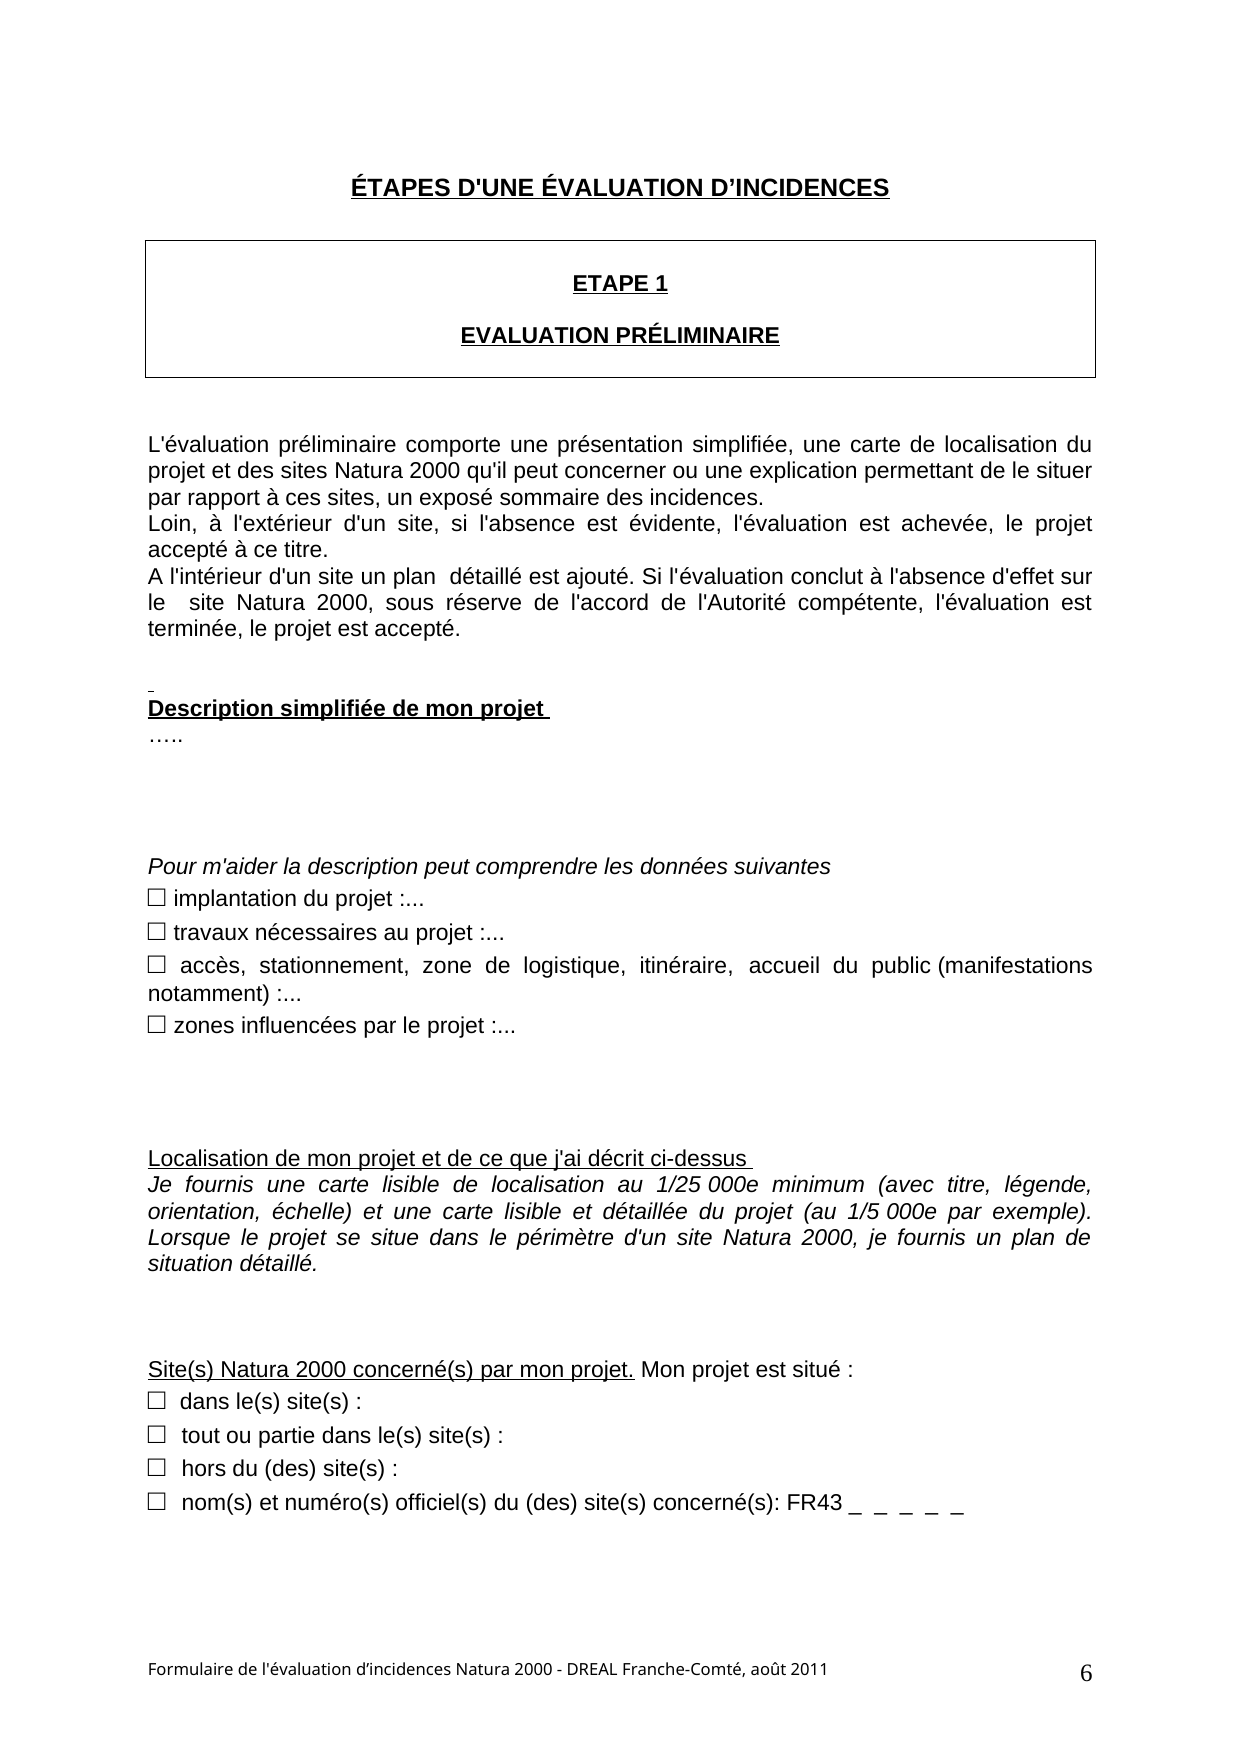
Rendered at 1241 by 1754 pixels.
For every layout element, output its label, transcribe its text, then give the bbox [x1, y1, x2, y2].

text Evaluation préliminaire [148, 322, 1093, 349]
text L'évaluation préliminaire comporte une présentation simplifiée, une carte de localisation du projet et des sites Natura 2000 qu'il peut concerner ou une explication permettant de le situer par rapport à ces sites, un exposé sommaire des incidences. [148, 431, 1093, 510]
text □ zones influencées par le projet :... [148, 1006, 1093, 1039]
text Site(s) Natura 2000 concerné(s) par mon projet. Mon projet est situé : [148, 1356, 1093, 1382]
text Je fournis une carte lisible de localisation au 1/25 000e minimum (avec titre, légende, orientation, échelle) et une carte lisible et détaillée du projet (au 1/5 000e par exemple). Lorsque le projet se situe dans le périmètre d'un site Natura 2000, je fournis un plan de situation détaillé. [148, 1171, 1093, 1277]
title étapes d'une évaluation d’incidences [148, 173, 1093, 201]
text □ hors du (des) site(s) : [148, 1449, 1093, 1483]
text ….. [148, 721, 1093, 747]
text Pour m'aider la description peut comprendre les données suivantes [148, 853, 1093, 879]
text □ implantation du projet :... [148, 879, 1093, 912]
text ETAPE 1 [148, 270, 1093, 296]
text Description simplifiée de mon projet [148, 694, 1093, 721]
text A l'intérieur d'un site un plan détaillé est ajouté. Si l'évaluation conclut à l'absence d'effet sur le site Natura 2000, sous réserve de l'accord de l'Autorité compétente, l'évaluation est terminée, le projet est accepté. [148, 563, 1093, 642]
text □ dans le(s) site(s) : [148, 1382, 1093, 1416]
text Localisation de mon projet et de ce que j'ai décrit ci-dessus [148, 1145, 1093, 1171]
text Loin, à l'extérieur d'un site, si l'absence est évidente, l'évaluation est achevée, le projet accepté à ce titre. [148, 510, 1093, 563]
text □ nom(s) et numéro(s) officiel(s) du (des) site(s) concerné(s): FR43 _ _ _ _ _ [148, 1483, 1093, 1516]
text □ tout ou partie dans le(s) site(s) : [148, 1416, 1093, 1449]
text □ accès, stationnement, zone de logistique, itinéraire, accueil du public (manifestations notamment) :... [148, 946, 1093, 1006]
text □ travaux nécessaires au projet :... [148, 912, 1093, 946]
